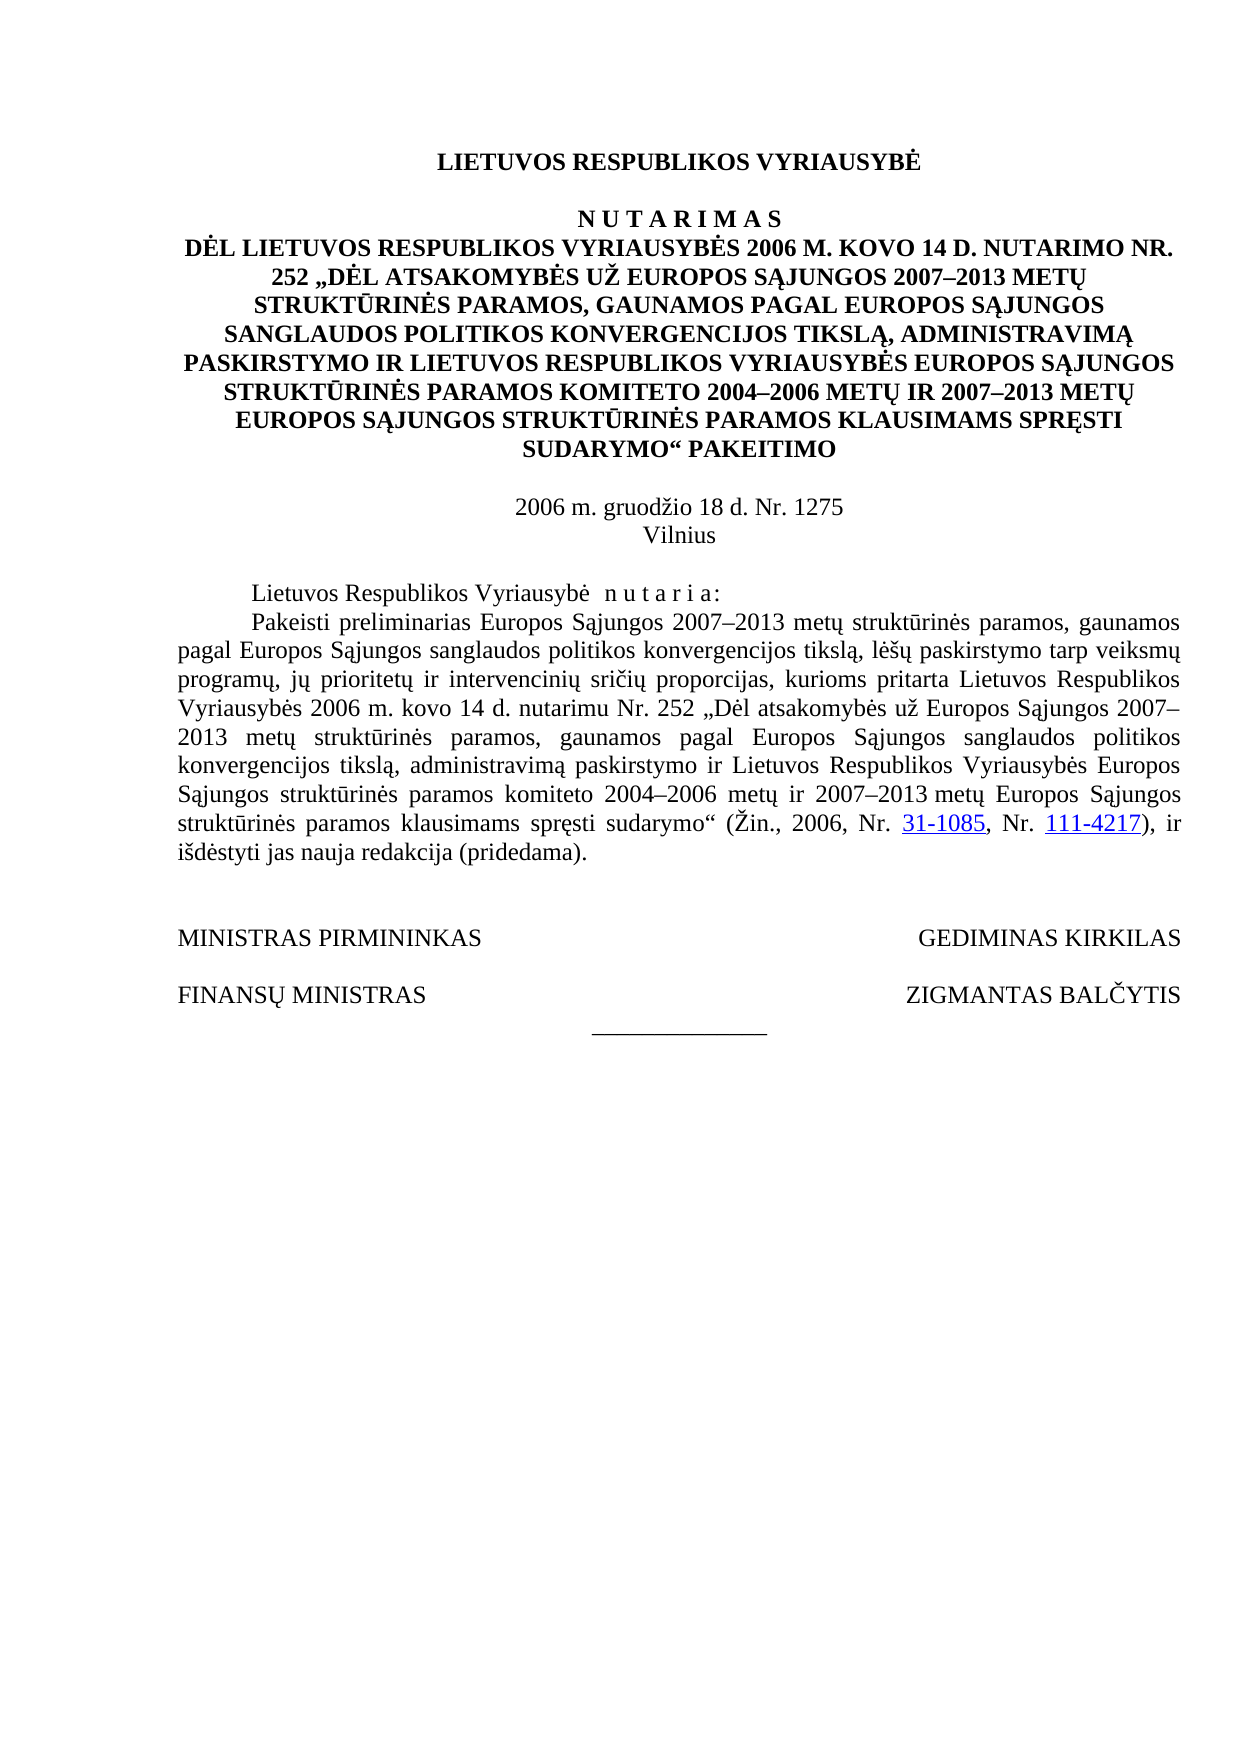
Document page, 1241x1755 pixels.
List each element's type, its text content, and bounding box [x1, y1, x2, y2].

text 2006 m. gruodžio 18 d. Nr. 1275 [177, 492, 1181, 521]
text Vilnius [177, 521, 1181, 549]
text LIETUVOS RESPUBLIKOS VYRIAUSYBĖ [177, 147, 1181, 176]
text N U T A R I M A S [177, 204, 1181, 233]
text MINISTRAS PIRMININKAS GEDIMINAS KIRKILAS [177, 923, 1181, 952]
text ______________ [177, 1009, 1181, 1038]
text FINANSŲ MINISTRAS ZIGMANTAS BALČYTIS [177, 981, 1181, 1009]
text Pakeisti preliminarias Europos Sąjungos 2007–2013 metų struktūrinės paramos, gaunamos pagal Europos Sąjungos sanglaudos politikos konvergencijos tikslą, lėšų paskirstymo tarp veiksmų programų, jų prioritetų ir intervencinių sričių proporcijas, kurioms pritarta Lietuvos Respublikos Vyriausybės 2006 m. kovo 14 d. nutarimu Nr. 252 „Dėl atsakomybės už Europos Sąjungos 2007–2013 metų struktūrinės paramos, gaunamos pagal Europos Sąjungos sanglaudos politikos konvergencijos tikslą, administravimą paskirstymo ir Lietuvos Respublikos Vyriausybės Europos Sąjungos struktūrinės paramos komiteto 2004–2006 metų ir 2007–2013 metų Europos Sąjungos struktūrinės paramos klausimams spręsti sudarymo“ (Žin., 2006, Nr. 31-1085, Nr. 111-4217), ir išdėstyti jas nauja redakcija (pridedama). [177, 607, 1181, 866]
text Lietuvos Respublikos Vyriausybė nutaria: [177, 578, 1181, 607]
text DĖL LIETUVOS RESPUBLIKOS VYRIAUSYBĖS 2006 M. KOVO 14 D. NUTARIMO NR. 252 „DĖL ATSAKOMYBĖS UŽ EUROPOS SĄJUNGOS 2007–2013 METŲ STRUKTŪRINĖS PARAMOS, GAUNAMOS PAGAL EUROPOS SĄJUNGOS SANGLAUDOS POLITIKOS KONVERGENCIJOS TIKSLĄ, ADMINISTRAVIMĄ PASKIRSTYMO IR LIETUVOS RESPUBLIKOS VYRIAUSYBĖS EUROPOS SĄJUNGOS STRUKTŪRINĖS PARAMOS KOMITETO 2004–2006 METŲ IR 2007–2013 METŲ EUROPOS SĄJUNGOS STRUKTŪRINĖS PARAMOS KLAUSIMAMS SPRĘSTI SUDARYMO“ PAKEITIMO [177, 233, 1181, 463]
